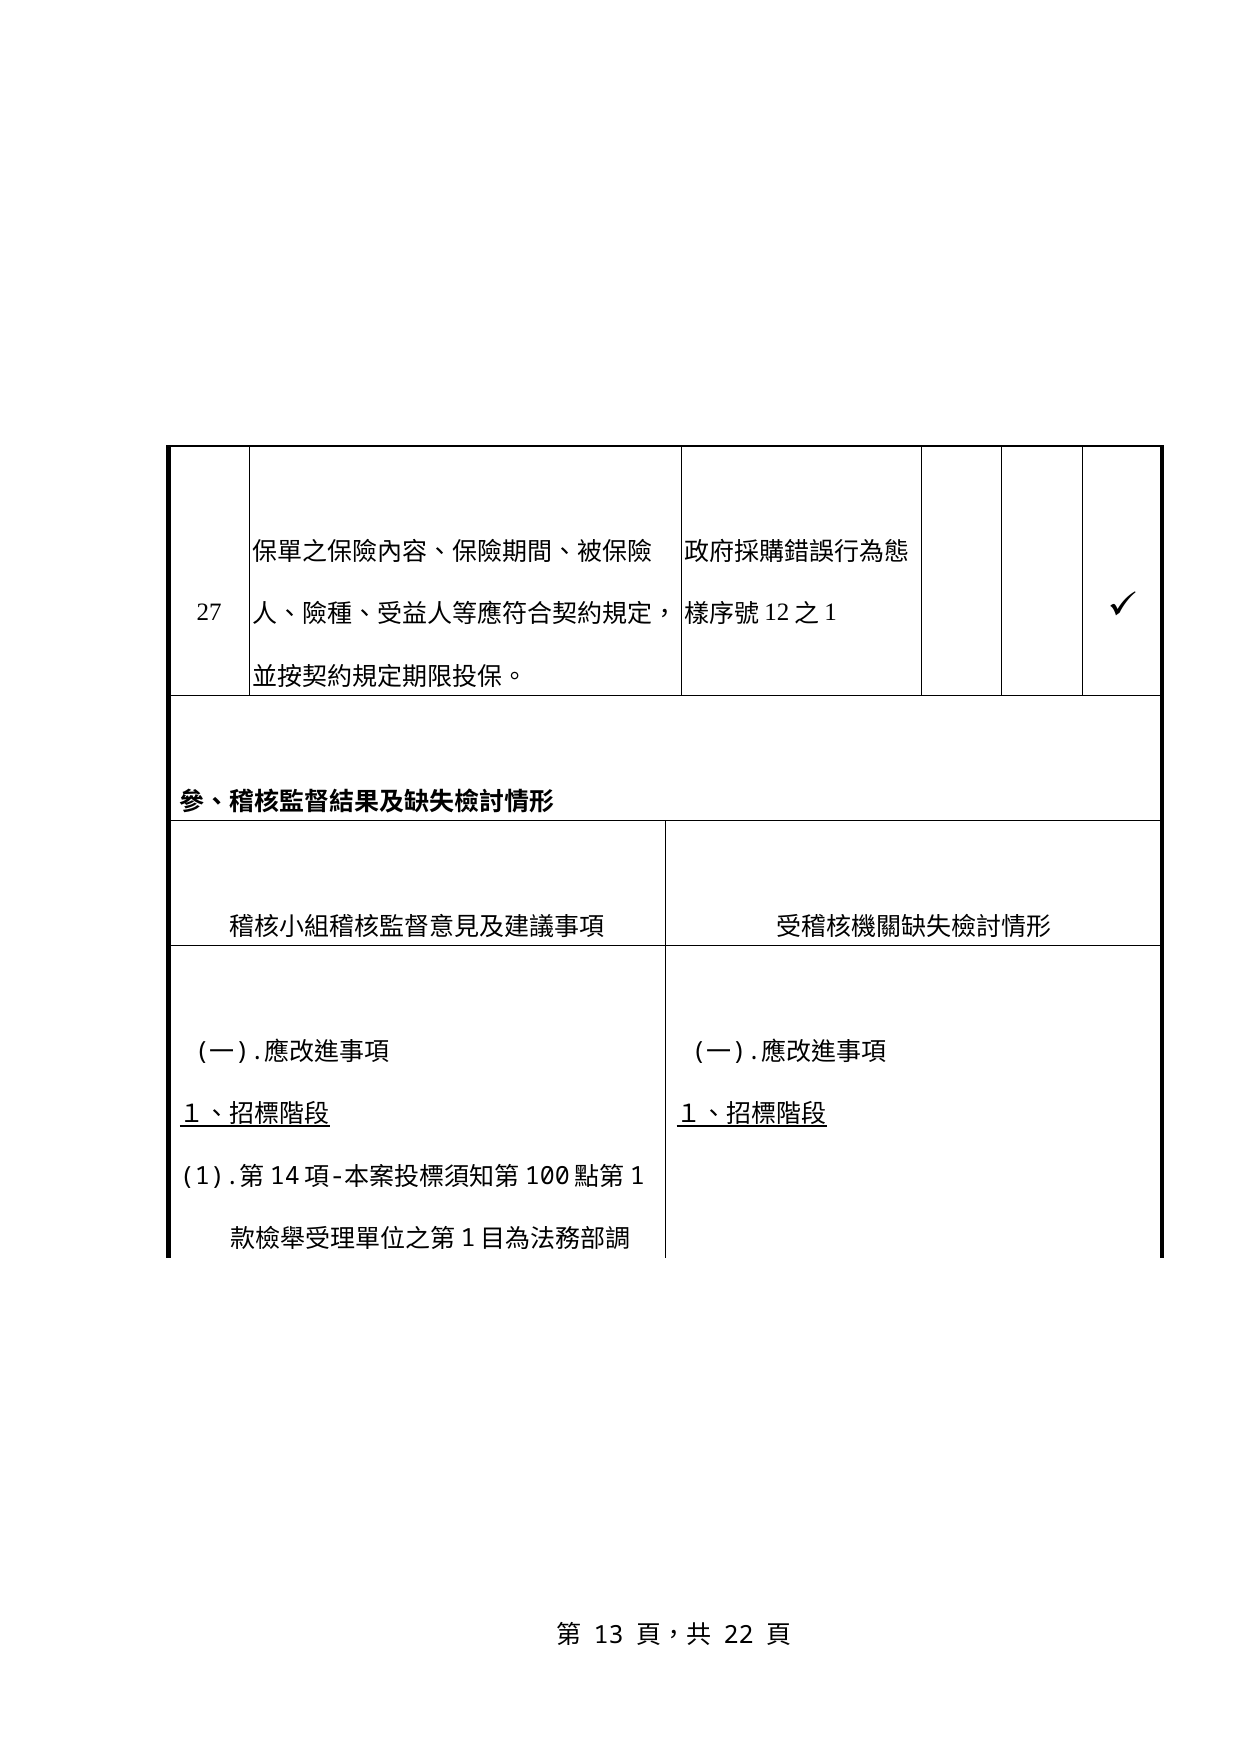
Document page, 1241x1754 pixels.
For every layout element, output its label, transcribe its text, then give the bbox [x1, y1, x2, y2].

table_cell (一).應改進事項 [171, 946, 665, 1070]
table_cell 參、稽核監督結果及缺失檢討情形 [171, 696, 1160, 820]
table_cell １、招標階段 [171, 1070, 665, 1133]
table_cell 政府採購錯誤行為態樣序號12之1 [682, 447, 921, 695]
table_cell (1).第14項-本案投標須知第100點第1款檢舉受理單位之第1目為法務部調 [171, 1133, 665, 1258]
table_cell 稽核小組稽核監督意見及建議事項 [171, 821, 665, 945]
table_cell [666, 1133, 1160, 1258]
table_cell (一).應改進事項 [666, 946, 1160, 1070]
table_cell 受稽核機關缺失檢討情形 [666, 821, 1160, 945]
table_cell 27 [171, 447, 249, 695]
table_cell [922, 447, 1001, 695]
table_cell １、招標階段 [666, 1070, 1160, 1133]
table_cell [1002, 447, 1082, 695]
table_cell  [1083, 447, 1160, 695]
table_cell 保單之保險內容、保險期間、被保險人、險種、受益人等應符合契約規定，並按契約規定期限投保。 [250, 447, 681, 695]
